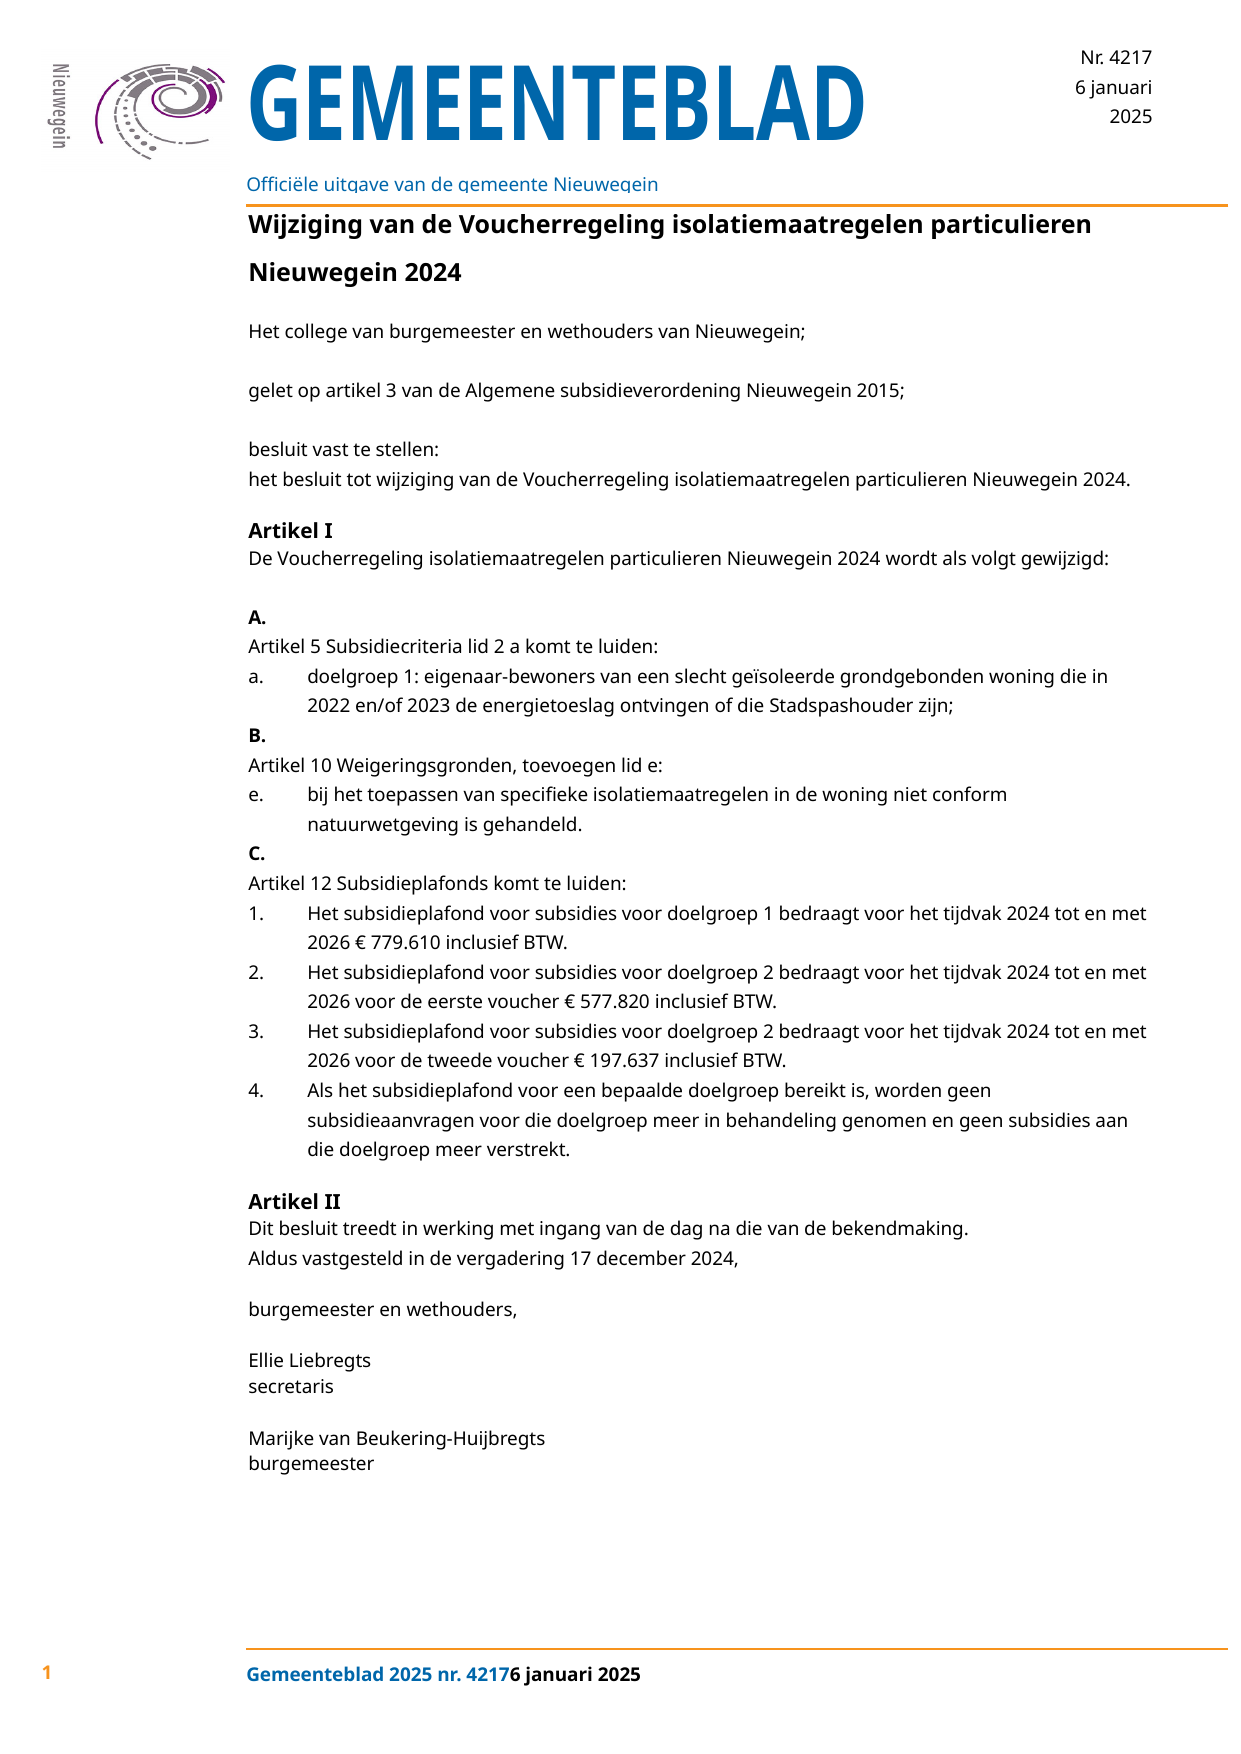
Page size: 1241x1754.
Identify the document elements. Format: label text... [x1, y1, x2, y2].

text burgemeester [248, 1451, 1152, 1476]
text gelet op artikel 3 van de Algemene subsidieverordening Nieuwegein 2015; [248, 377, 1152, 403]
text burgemeester en wethouders, [248, 1296, 1152, 1322]
list bij het toepassen van specifieke isolatiemaatregelen in de woning niet conform natuurwetgeving is gehandeld. [248, 781, 1152, 837]
text Artikel 12 Subsidieplafonds komt te luiden: [248, 870, 1152, 896]
text Artikel 10 Weigeringsgronden, toevoegen lid e: [248, 752, 1152, 777]
list doelgroep 1: eigenaar-bewoners van een slecht geïsoleerde grondgebonden woning die in 2022 en/of 2023 de energietoeslag ontvingen of die Stadspashouder zijn; [248, 663, 1152, 718]
text B. [248, 722, 1152, 748]
text besluit vast te stellen: [248, 436, 1152, 462]
text Aldus vastgesteld in de vergadering 17 december 2024, [248, 1245, 1152, 1271]
text het besluit tot wijziging van de Voucherregeling isolatiemaatregelen particulieren Nieuwegein 2024. [248, 466, 1152, 492]
list Het subsidieplafond voor subsidies voor doelgroep 2 bedraagt voor het tijdvak 2024 tot en met 2026 voor de tweede voucher € 197.637 inclusief BTW. [248, 1018, 1152, 1073]
list Het subsidieplafond voor subsidies voor doelgroep 1 bedraagt voor het tijdvak 2024 tot en met 2026 € 779.610 inclusief BTW. [248, 900, 1152, 955]
text Het college van burgemeester en wethouders van Nieuwegein; [248, 318, 1152, 344]
list Het subsidieplafond voor subsidies voor doelgroep 2 bedraagt voor het tijdvak 2024 tot en met 2026 voor de eerste voucher € 577.820 inclusief BTW. [248, 959, 1152, 1014]
text C. [248, 841, 1152, 866]
text Artikel II [248, 1187, 1152, 1215]
text Marijke van Beukering-Huijbregts [248, 1425, 1152, 1451]
text Artikel 5 Subsidiecriteria lid 2 a komt te luiden: [248, 633, 1152, 659]
text Artikel I [248, 516, 1152, 545]
picture [41, 47, 231, 172]
list Als het subsidieplafond voor een bepaalde doelgroep bereikt is, worden geen subsidieaanvragen voor die doelgroep meer in behandeling genomen en geen subsidies aan die doelgroep meer verstrekt. [248, 1077, 1152, 1162]
text Dit besluit treedt in werking met ingang van de dag na die van de bekendmaking. [248, 1215, 1152, 1241]
text De Voucherregeling isolatiemaatregelen particulieren Nieuwegein 2024 wordt als volgt gewijzigd: [248, 545, 1152, 570]
text A. [248, 604, 1152, 629]
text Wijziging van de Voucherregeling isolatiemaatregelen particulieren Nieuwegein 2024 [248, 207, 1152, 288]
text secretaris [248, 1373, 1152, 1399]
text Ellie Liebregts [248, 1348, 1152, 1373]
